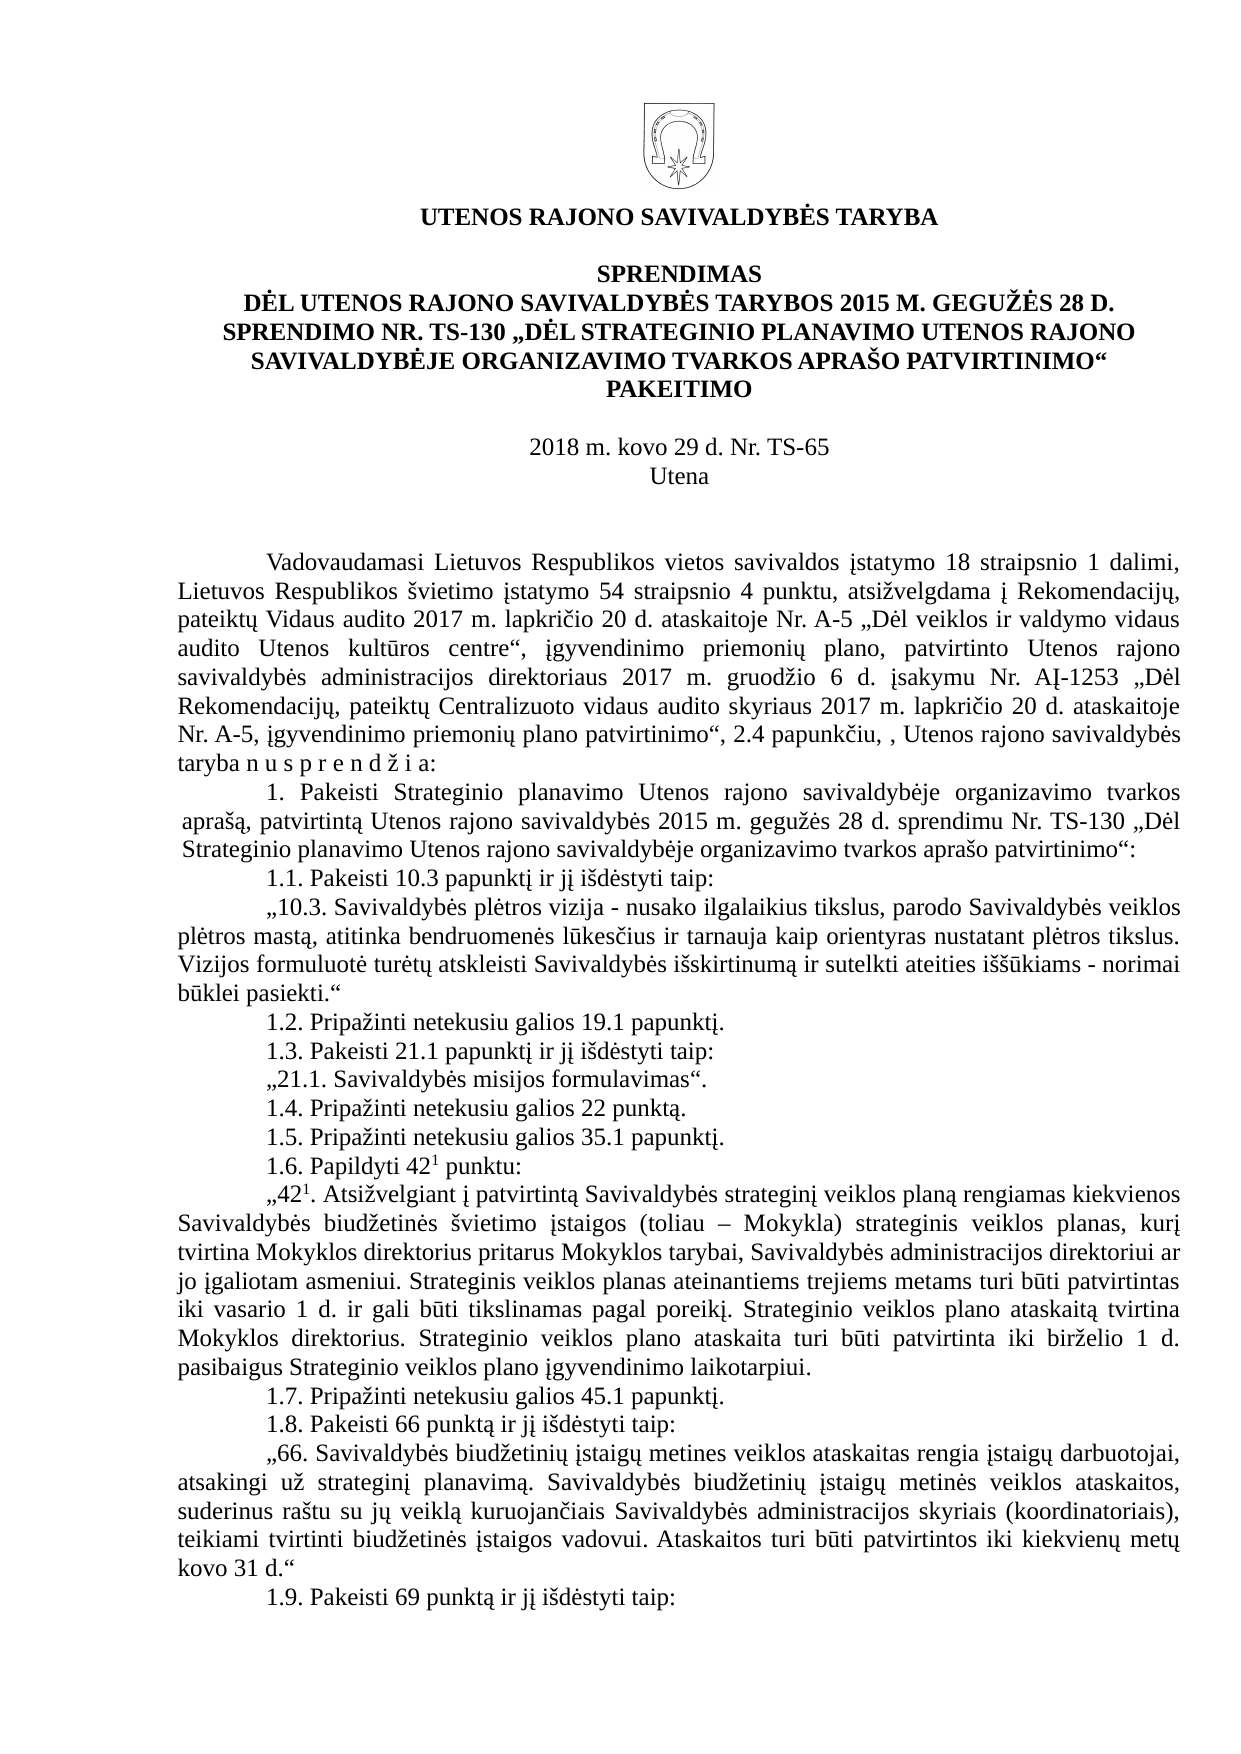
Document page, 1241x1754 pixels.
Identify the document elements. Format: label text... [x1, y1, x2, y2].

text 1.7. Pripažinti netekusiu galios 45.1 papunktį. [266, 1381, 1181, 1409]
text Vadovaudamasi Lietuvos Respublikos vietos savivaldos įstatymo 18 straipsnio 1 dalimi, Lietuvos Respublikos švietimo įstatymo 54 straipsnio 4 punktu, atsižvelgdama į Rekomendacijų, pateiktų Vidaus audito 2017 m. lapkričio 20 d. ataskaitoje Nr. A-5 „Dėl veiklos ir valdymo vidaus audito Utenos kultūros centre“, įgyvendinimo priemonių plano, patvirtinto Utenos rajono savivaldybės administracijos direktoriaus 2017 m. gruodžio 6 d. įsakymu Nr. AĮ-1253 „Dėl Rekomendacijų, pateiktų Centralizuoto vidaus audito skyriaus 2017 m. lapkričio 20 d. ataskaitoje Nr. A-5, įgyvendinimo priemonių plano patvirtinimo“, 2.4 papunkčiu, , Utenos rajono savivaldybės taryba nusprendžia: [177, 547, 1181, 777]
text SPRENDIMAS [177, 259, 1181, 288]
text UTENOS RAJONO SAVIVALDYBĖS TARYBA [177, 202, 1181, 231]
text 1.2. Pripažinti netekusiu galios 19.1 papunktį. [266, 1007, 1181, 1036]
text 1.4. Pripažinti netekusiu galios 22 punktą. [266, 1093, 1181, 1122]
text 1.6. Papildyti 421 punktu: [266, 1151, 1181, 1179]
text 1.1. Pakeisti 10.3 papunktį ir jį išdėstyti taip: [266, 863, 1181, 892]
text 2018 m. kovo 29 d. Nr. TS-65 [177, 432, 1181, 461]
text „21.1. Savivaldybės misijos formulavimas“. [266, 1064, 1181, 1093]
text DĖL UTENOS RAJONO SAVIVALDYBĖS TARYBOS 2015 M. GEGUŽĖS 28 D. SPRENDIMO NR. TS-130 „DĖL STRATEGINIO PLANAVIMO UTENOS RAJONO SAVIVALDYBĖJE ORGANIZAVIMO TVARKOS APRAŠO PATVIRTINIMO“ PAKEITIMO [177, 288, 1181, 403]
text 1.3. Pakeisti 21.1 papunktį ir jį išdėstyti taip: [266, 1036, 1181, 1064]
text 1.9. Pakeisti 69 punktą ir jį išdėstyti taip: [266, 1582, 1181, 1611]
text 1.8. Pakeisti 66 punktą ir jį išdėstyti taip: [266, 1409, 1181, 1438]
text „10.3. Savivaldybės plėtros vizija - nusako ilgalaikius tikslus, parodo Savivaldybės veiklos plėtros mastą, atitinka bendruomenės lūkesčius ir tarnauja kaip orientyras nustatant plėtros tikslus. Vizijos formuluotė turėtų atskleisti Savivaldybės išskirtinumą ir sutelkti ateities iššūkiams - norimai būklei pasiekti.“ [177, 892, 1181, 1007]
text 1.5. Pripažinti netekusiu galios 35.1 papunktį. [266, 1122, 1181, 1151]
text „66. Savivaldybės biudžetinių įstaigų metines veiklos ataskaitas rengia įstaigų darbuotojai, atsakingi už strateginį planavimą. Savivaldybės biudžetinių įstaigų metinės veiklos ataskaitos, suderinus raštu su jų veiklą kuruojančiais Savivaldybės administracijos skyriais (koordinatoriais), teikiami tvirtinti biudžetinės įstaigos vadovui. Ataskaitos turi būti patvirtintos iki kiekvienų metų kovo 31 d.“ [177, 1438, 1181, 1582]
text Utena [177, 461, 1181, 489]
text „421. Atsižvelgiant į patvirtintą Savivaldybės strateginį veiklos planą rengiamas kiekvienos Savivaldybės biudžetinės švietimo įstaigos (toliau – Mokykla) strateginis veiklos planas, kurį tvirtina Mokyklos direktorius pritarus Mokyklos tarybai, Savivaldybės administracijos direktoriui ar jo įgaliotam asmeniui. Strateginis veiklos planas ateinantiems trejiems metams turi būti patvirtintas iki vasario 1 d. ir gali būti tikslinamas pagal poreikį. Strateginio veiklos plano ataskaitą tvirtina Mokyklos direktorius. Strateginio veiklos plano ataskaita turi būti patvirtinta iki birželio 1 d. pasibaigus Strateginio veiklos plano įgyvendinimo laikotarpiui. [177, 1179, 1181, 1381]
text 1. Pakeisti Strateginio planavimo Utenos rajono savivaldybėje organizavimo tvarkos aprašą, patvirtintą Utenos rajono savivaldybės 2015 m. gegužės 28 d. sprendimu Nr. TS-130 „Dėl Strateginio planavimo Utenos rajono savivaldybėje organizavimo tvarkos aprašo patvirtinimo“: [182, 777, 1181, 863]
